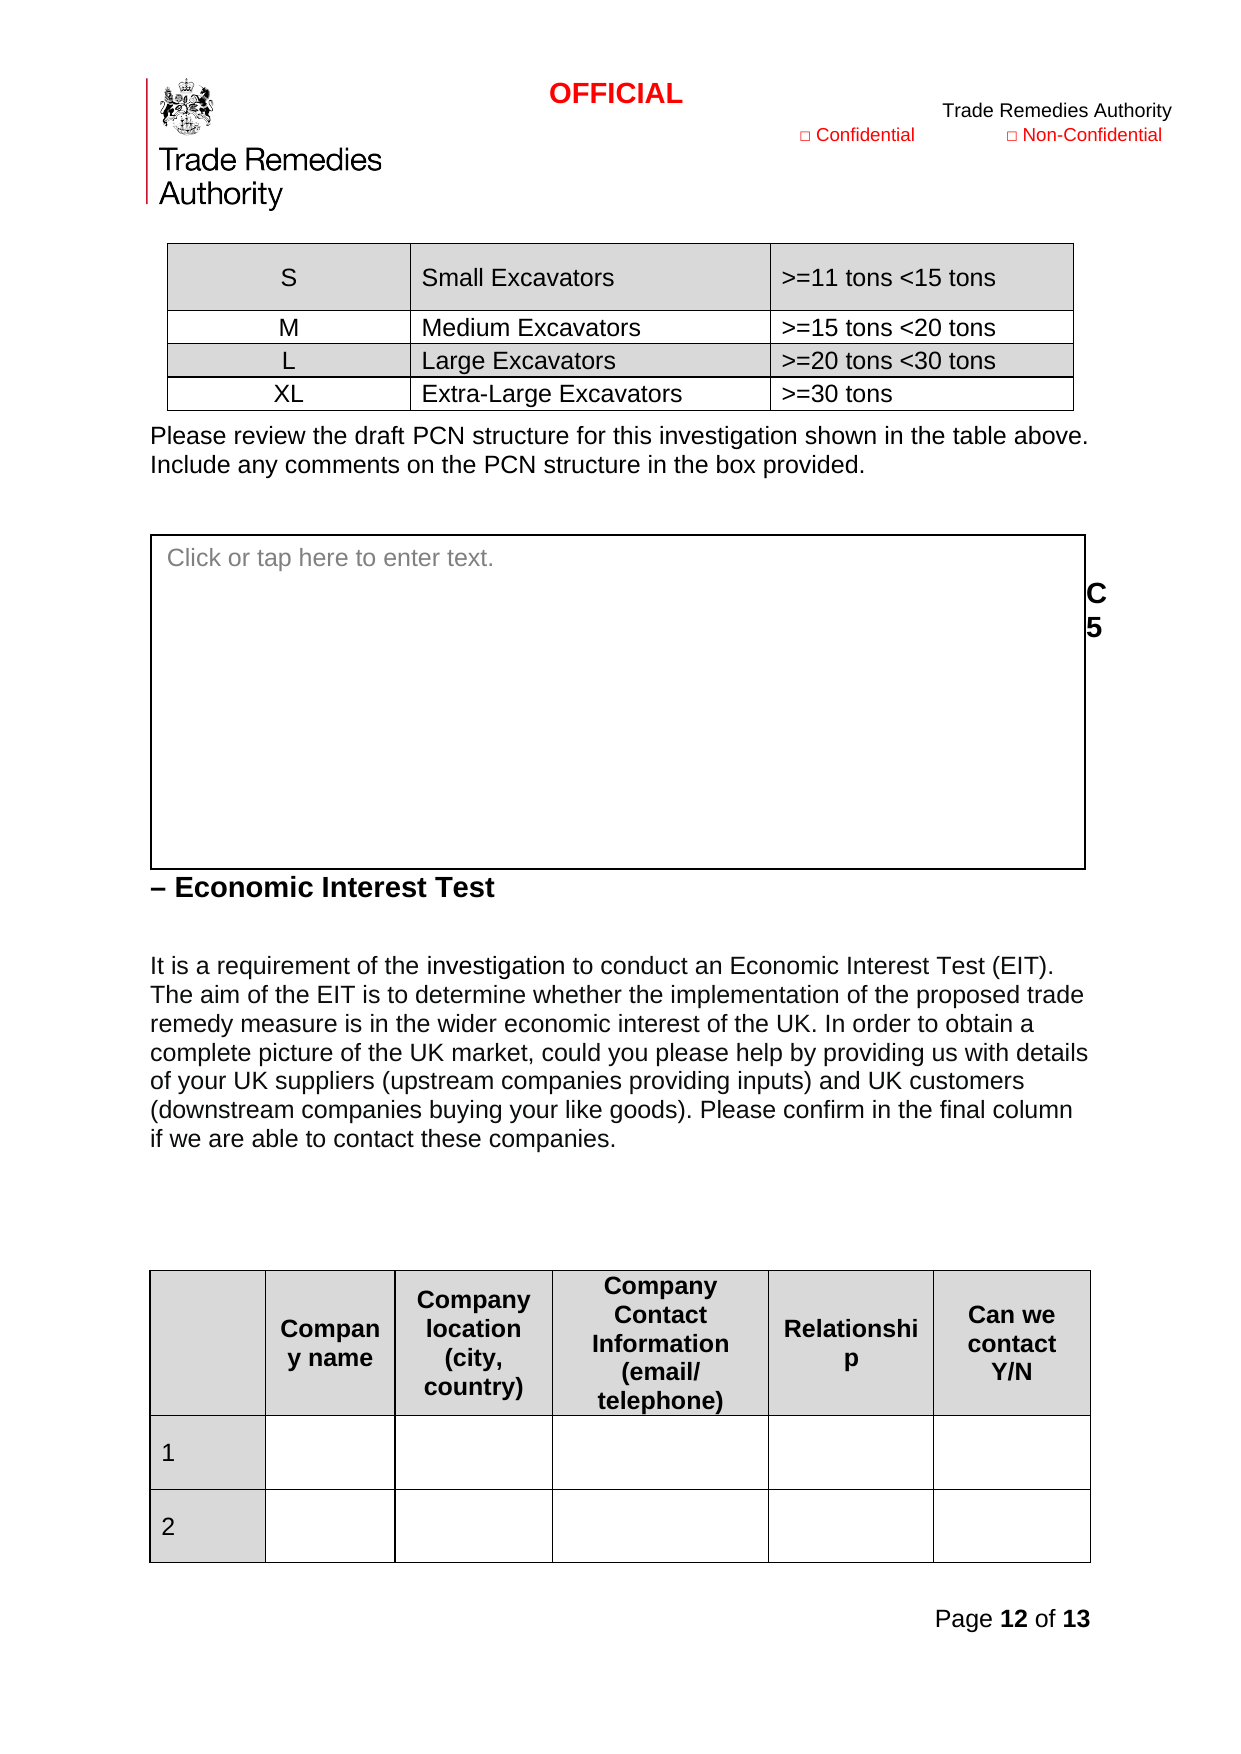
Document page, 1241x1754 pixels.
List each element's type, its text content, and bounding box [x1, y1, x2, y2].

table_cell >=11 tons <15 tons [771, 244, 1073, 310]
table_cell Medium Excavators [411, 311, 770, 343]
table_cell >=20 tons <30 tons [771, 344, 1073, 376]
table_cell 2 [151, 1490, 265, 1562]
table_cell XL [168, 378, 410, 410]
table_cell Extra-Large Excavators [411, 378, 770, 410]
table_cell [266, 1416, 394, 1489]
table_cell [396, 1416, 552, 1489]
text Click or tap here to enter text. [167, 543, 1069, 572]
table_header Company Contact Information (email/telephone) [553, 1271, 768, 1415]
table_cell [769, 1416, 933, 1489]
table_header [151, 1271, 265, 1415]
table_cell Large Excavators [411, 344, 770, 376]
table_header Company location (city, country) [396, 1271, 552, 1415]
table_cell Small Excavators [411, 244, 770, 310]
table_cell [553, 1490, 768, 1562]
subtitle C5 – Economic Interest Test [150, 576, 1090, 903]
table_cell 1 [151, 1416, 265, 1489]
table_cell [934, 1416, 1090, 1489]
table_cell L [168, 344, 410, 376]
table_header Company name [266, 1271, 394, 1415]
table_header Can we contact Y/N [934, 1271, 1090, 1415]
table_cell M [168, 311, 410, 343]
table_cell >=30 tons [771, 378, 1073, 410]
table_cell S [168, 244, 410, 310]
table_cell [934, 1490, 1090, 1562]
table_cell >=15 tons <20 tons [771, 311, 1073, 343]
table_cell [553, 1416, 768, 1489]
text Please review the draft PCN structure for this investigation shown in the table above. Include any comments on the PCN structure in the box provided. [150, 421, 1090, 479]
text It is a requirement of the investigation to conduct an Economic Interest Test (EIT). The aim of the EIT is to determine whether the implementation of the proposed trade remedy measure is in the wider economic interest of the UK. In order to obtain a complete picture of the UK market, could you please help by providing us with details of your UK suppliers (upstream companies providing inputs) and UK customers (downstream companies buying your like goods). Please confirm in the final column if we are able to contact these companies. [150, 951, 1090, 1153]
table_cell [266, 1490, 394, 1562]
table_cell [396, 1490, 552, 1562]
table_header Relationship [769, 1271, 933, 1415]
table_cell [769, 1490, 933, 1562]
